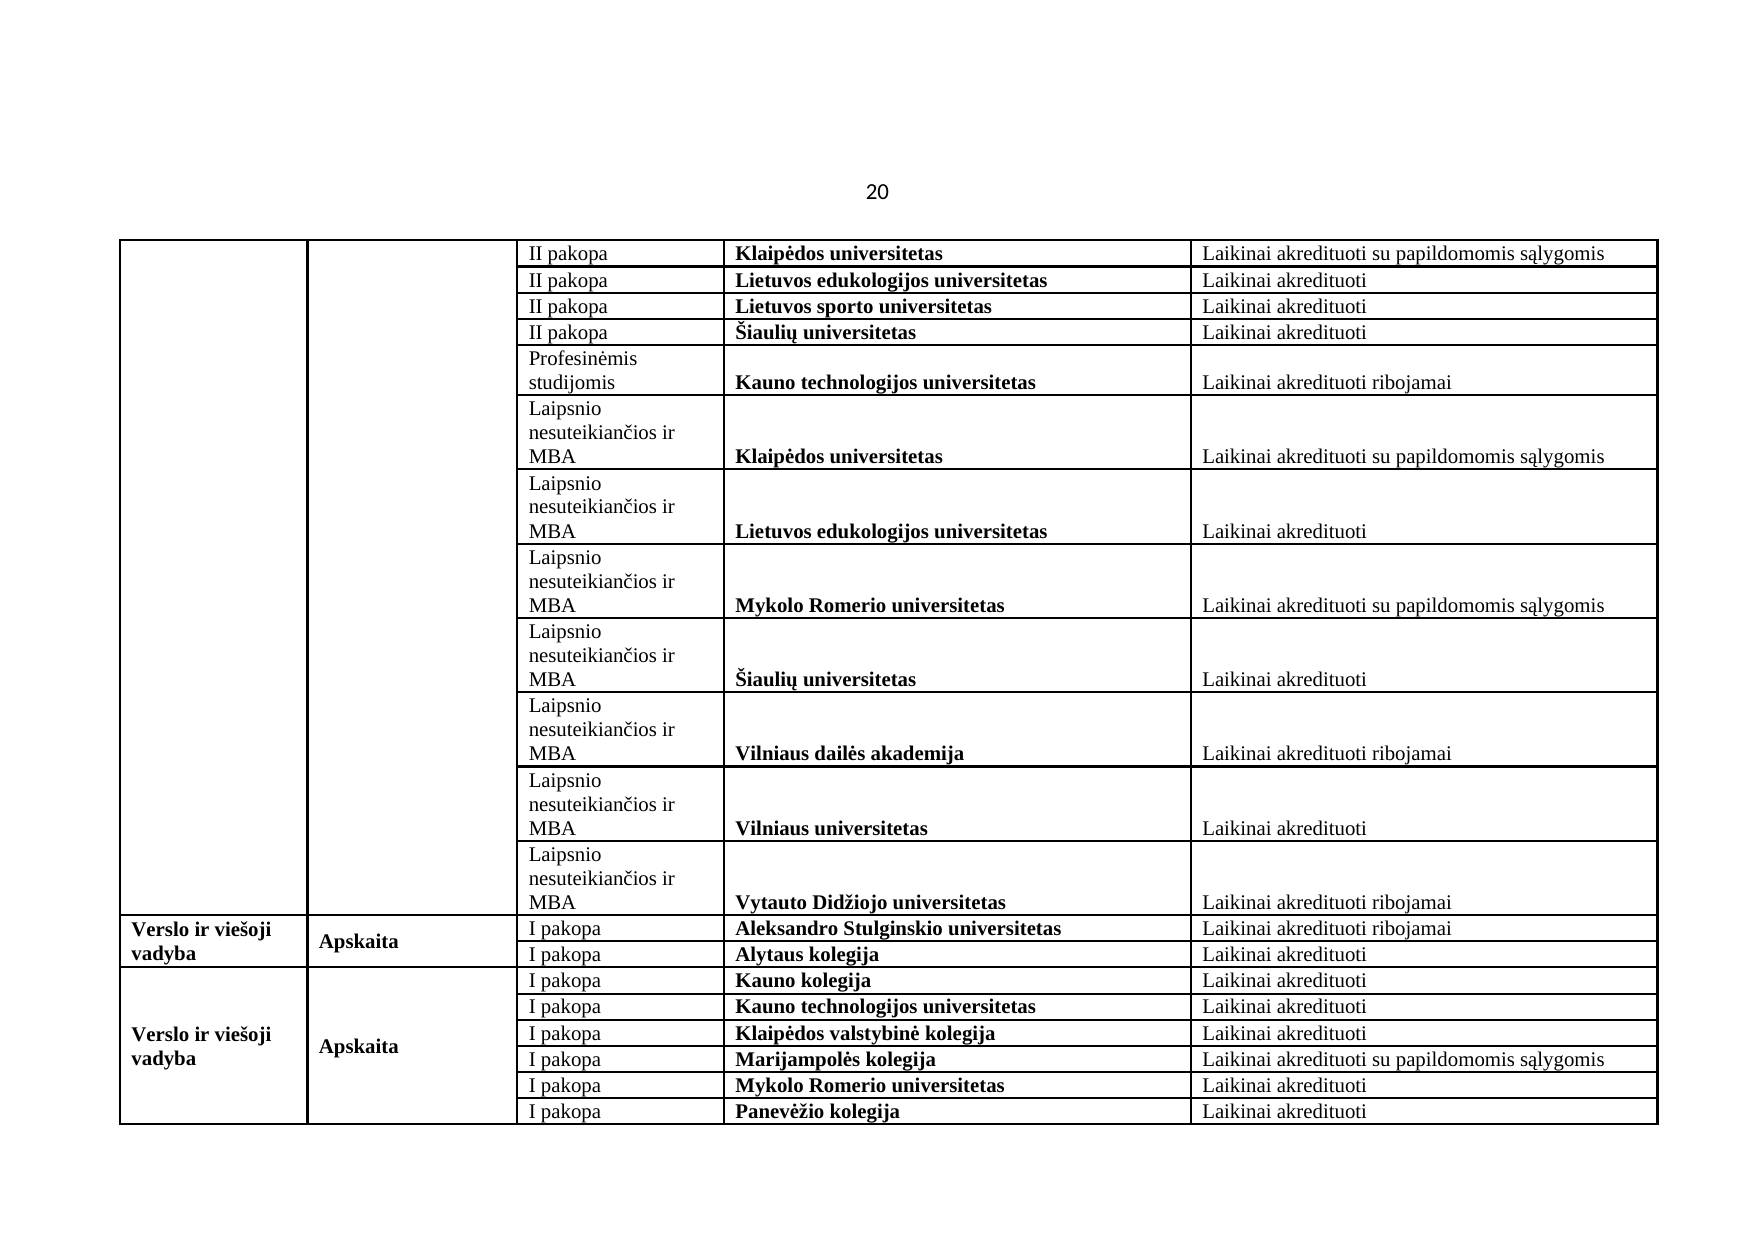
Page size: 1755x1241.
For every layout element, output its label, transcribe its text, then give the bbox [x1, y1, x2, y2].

table_cell Vilniaus dailės akademija [725, 693, 1190, 765]
table_cell II pakopa [518, 294, 723, 318]
table_cell Kauno technologijos universitetas [725, 995, 1190, 1018]
table_cell [121, 241, 306, 914]
table_cell Laikinai akredituoti ribojamai [1192, 693, 1656, 765]
table_cell II pakopa [518, 241, 723, 265]
table_cell Alytaus kolegija [725, 942, 1190, 966]
table_cell Laikinai akredituoti [1192, 268, 1656, 292]
table_cell Vytauto Didžiojo universitetas [725, 842, 1190, 914]
table_cell Klaipėdos universitetas [725, 241, 1190, 265]
table_cell Laikinai akredituoti [1192, 470, 1656, 543]
table_cell Aleksandro Stulginskio universitetas [725, 916, 1190, 940]
table_cell II pakopa [518, 268, 723, 292]
table_cell Verslo ir viešoji vadyba [121, 968, 306, 1123]
table_cell Laikinai akredituoti [1192, 1099, 1656, 1123]
table_cell Laikinai akredituoti [1192, 995, 1656, 1018]
table_cell Panevėžio kolegija [725, 1099, 1190, 1123]
table_cell Laipsnio nesuteikiančios ir MBA [518, 619, 723, 691]
table_cell Lietuvos edukologijos universitetas [725, 470, 1190, 543]
table_cell Mykolo Romerio universitetas [725, 1073, 1190, 1097]
table_cell Šiaulių universitetas [725, 320, 1190, 344]
table_cell I pakopa [518, 916, 723, 940]
table_cell Laikinai akredituoti [1192, 968, 1656, 992]
table_cell Laipsnio nesuteikiančios ir MBA [518, 470, 723, 543]
table_cell Laikinai akredituoti [1192, 1021, 1656, 1045]
table_cell Verslo ir viešoji vadyba [121, 916, 306, 966]
table_cell I pakopa [518, 1021, 723, 1045]
table_cell Laipsnio nesuteikiančios ir MBA [518, 396, 723, 468]
table_cell Vilniaus universitetas [725, 768, 1190, 840]
table_cell Lietuvos edukologijos universitetas [725, 268, 1190, 292]
table_cell I pakopa [518, 1099, 723, 1123]
table_cell Laikinai akredituoti su papildomomis sąlygomis [1192, 396, 1656, 468]
table_cell Laipsnio nesuteikiančios ir MBA [518, 545, 723, 617]
table_cell I pakopa [518, 995, 723, 1018]
table_cell Klaipėdos universitetas [725, 396, 1190, 468]
table_cell Laikinai akredituoti su papildomomis sąlygomis [1192, 545, 1656, 617]
table_cell Laikinai akredituoti [1192, 942, 1656, 966]
table_cell I pakopa [518, 968, 723, 992]
table_cell Laipsnio nesuteikiančios ir MBA [518, 842, 723, 914]
table_cell Lietuvos sporto universitetas [725, 294, 1190, 318]
table_cell II pakopa [518, 320, 723, 344]
table_cell Laikinai akredituoti su papildomomis sąlygomis [1192, 1047, 1656, 1071]
table_cell Klaipėdos valstybinė kolegija [725, 1021, 1190, 1045]
table_cell Laikinai akredituoti [1192, 768, 1656, 840]
table_cell Laikinai akredituoti ribojamai [1192, 346, 1656, 394]
table_cell Mykolo Romerio universitetas [725, 545, 1190, 617]
table_cell Šiaulių universitetas [725, 619, 1190, 691]
table_cell [309, 241, 516, 914]
table_cell Laikinai akredituoti [1192, 320, 1656, 344]
table_cell Laikinai akredituoti su papildomomis sąlygomis [1192, 241, 1656, 265]
table_cell Kauno technologijos universitetas [725, 346, 1190, 394]
table_cell Laikinai akredituoti ribojamai [1192, 916, 1656, 940]
table_cell Laikinai akredituoti [1192, 294, 1656, 318]
table_cell Apskaita [309, 968, 516, 1123]
table_cell I pakopa [518, 1073, 723, 1097]
table_cell Laipsnio nesuteikiančios ir MBA [518, 768, 723, 840]
table_cell Apskaita [309, 916, 516, 966]
table_cell Laikinai akredituoti ribojamai [1192, 842, 1656, 914]
table_cell I pakopa [518, 942, 723, 966]
table_cell Kauno kolegija [725, 968, 1190, 992]
table_cell Marijampolės kolegija [725, 1047, 1190, 1071]
table_cell Laikinai akredituoti [1192, 619, 1656, 691]
table_cell I pakopa [518, 1047, 723, 1071]
table_cell Profesinėmis studijomis [518, 346, 723, 394]
table_cell Laipsnio nesuteikiančios ir MBA [518, 693, 723, 765]
table_cell Laikinai akredituoti [1192, 1073, 1656, 1097]
